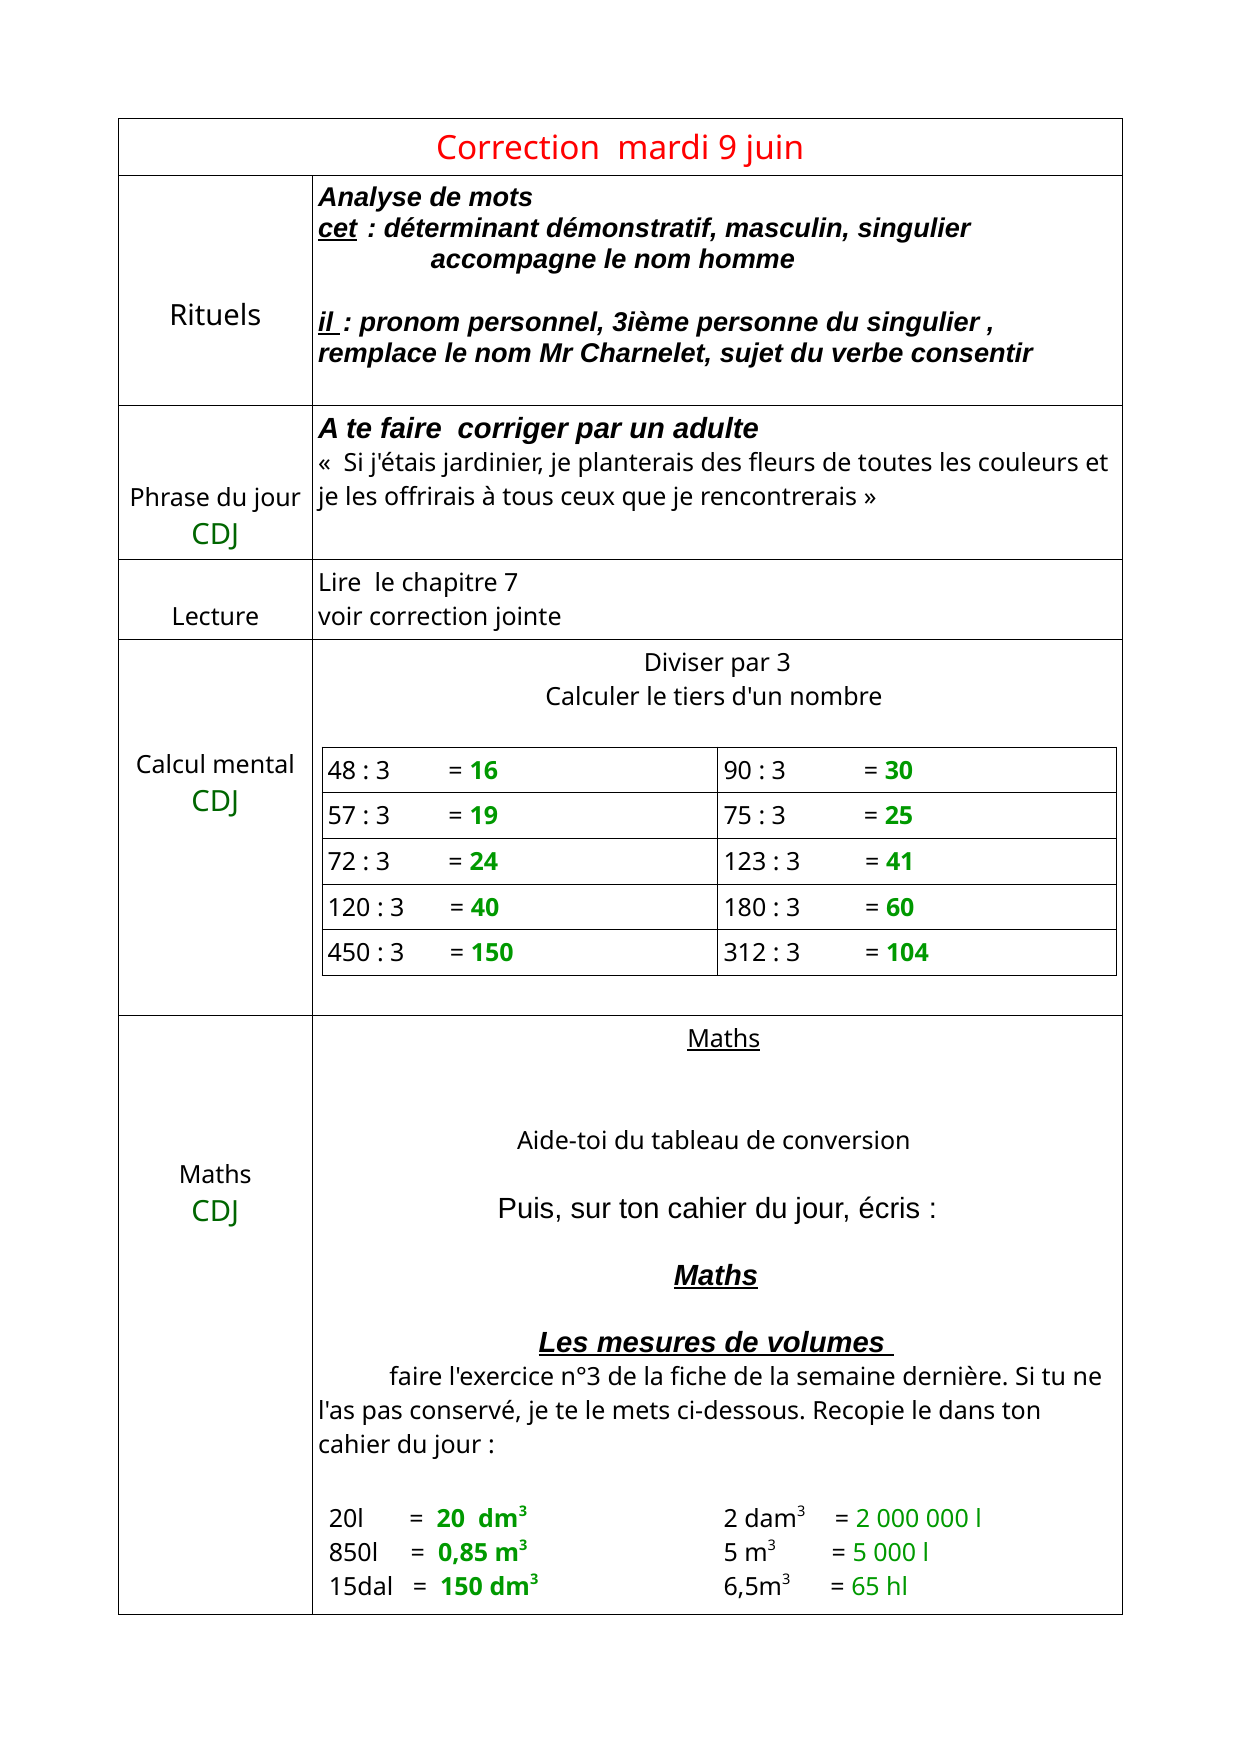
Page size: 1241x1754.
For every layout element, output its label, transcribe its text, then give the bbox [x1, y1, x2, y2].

table_cell Diviser par 3 Calculer le tiers d'un nombre [313, 640, 1122, 1014]
table_cell 72 : 3 = 24 [323, 839, 717, 883]
table_header 90 : 3 = 30 [718, 748, 1116, 792]
table_header 20l = 20 dm3 850l = 0,85 m3 15dal = 150 dm3 [324, 1496, 717, 1608]
table_cell 450 : 3 = 150 [323, 930, 717, 975]
table_cell Lire le chapitre 7 voir correction jointe [313, 560, 1122, 638]
table_cell 123 : 3 = 41 [718, 839, 1116, 883]
table_cell Maths Aide-toi du tableau de conversion Puis, sur ton cahier du jour, écris : Maths Les mesures de volumes faire l'exercice n°3 de la fiche de la semaine dernière. Si tu ne l'as pas conservé, je te le mets ci-dessous. Recopie le dans ton cahier du jour : [313, 1016, 1122, 1614]
table_cell A te faire corriger par un adulte « Si j'étais jardinier, je planterais des fleurs de toutes les couleurs et je les offrirais à tous ceux que je rencontrerais » [313, 406, 1122, 559]
table_cell Calcul mental CDJ [119, 640, 312, 1014]
table_cell Lecture [119, 560, 312, 638]
table_header Correction mardi 9 juin [119, 119, 1122, 175]
table_cell 180 : 3 = 60 [718, 885, 1116, 929]
table_header 48 : 3 = 16 [323, 748, 717, 792]
table_cell Phrase du jour CDJ [119, 406, 312, 559]
table_cell 75 : 3 = 25 [718, 793, 1116, 838]
table_cell Rituels [119, 176, 312, 405]
table_cell 312 : 3 = 104 [718, 930, 1116, 975]
table_cell Analyse de mots cet : déterminant démonstratif, masculin, singulier accompagne le nom homme il : pronom personnel, 3ième personne du singulier , remplace le nom Mr Charnelet, sujet du verbe consentir [313, 176, 1122, 405]
table_cell 57 : 3 = 19 [323, 793, 717, 838]
table_cell 120 : 3 = 40 [323, 885, 717, 929]
table_header 2 dam3 = 2 000 000 l 5 m3 = 5 000 l 6,5m3 = 65 hl [718, 1496, 1116, 1608]
table_cell Maths CDJ [119, 1016, 312, 1614]
